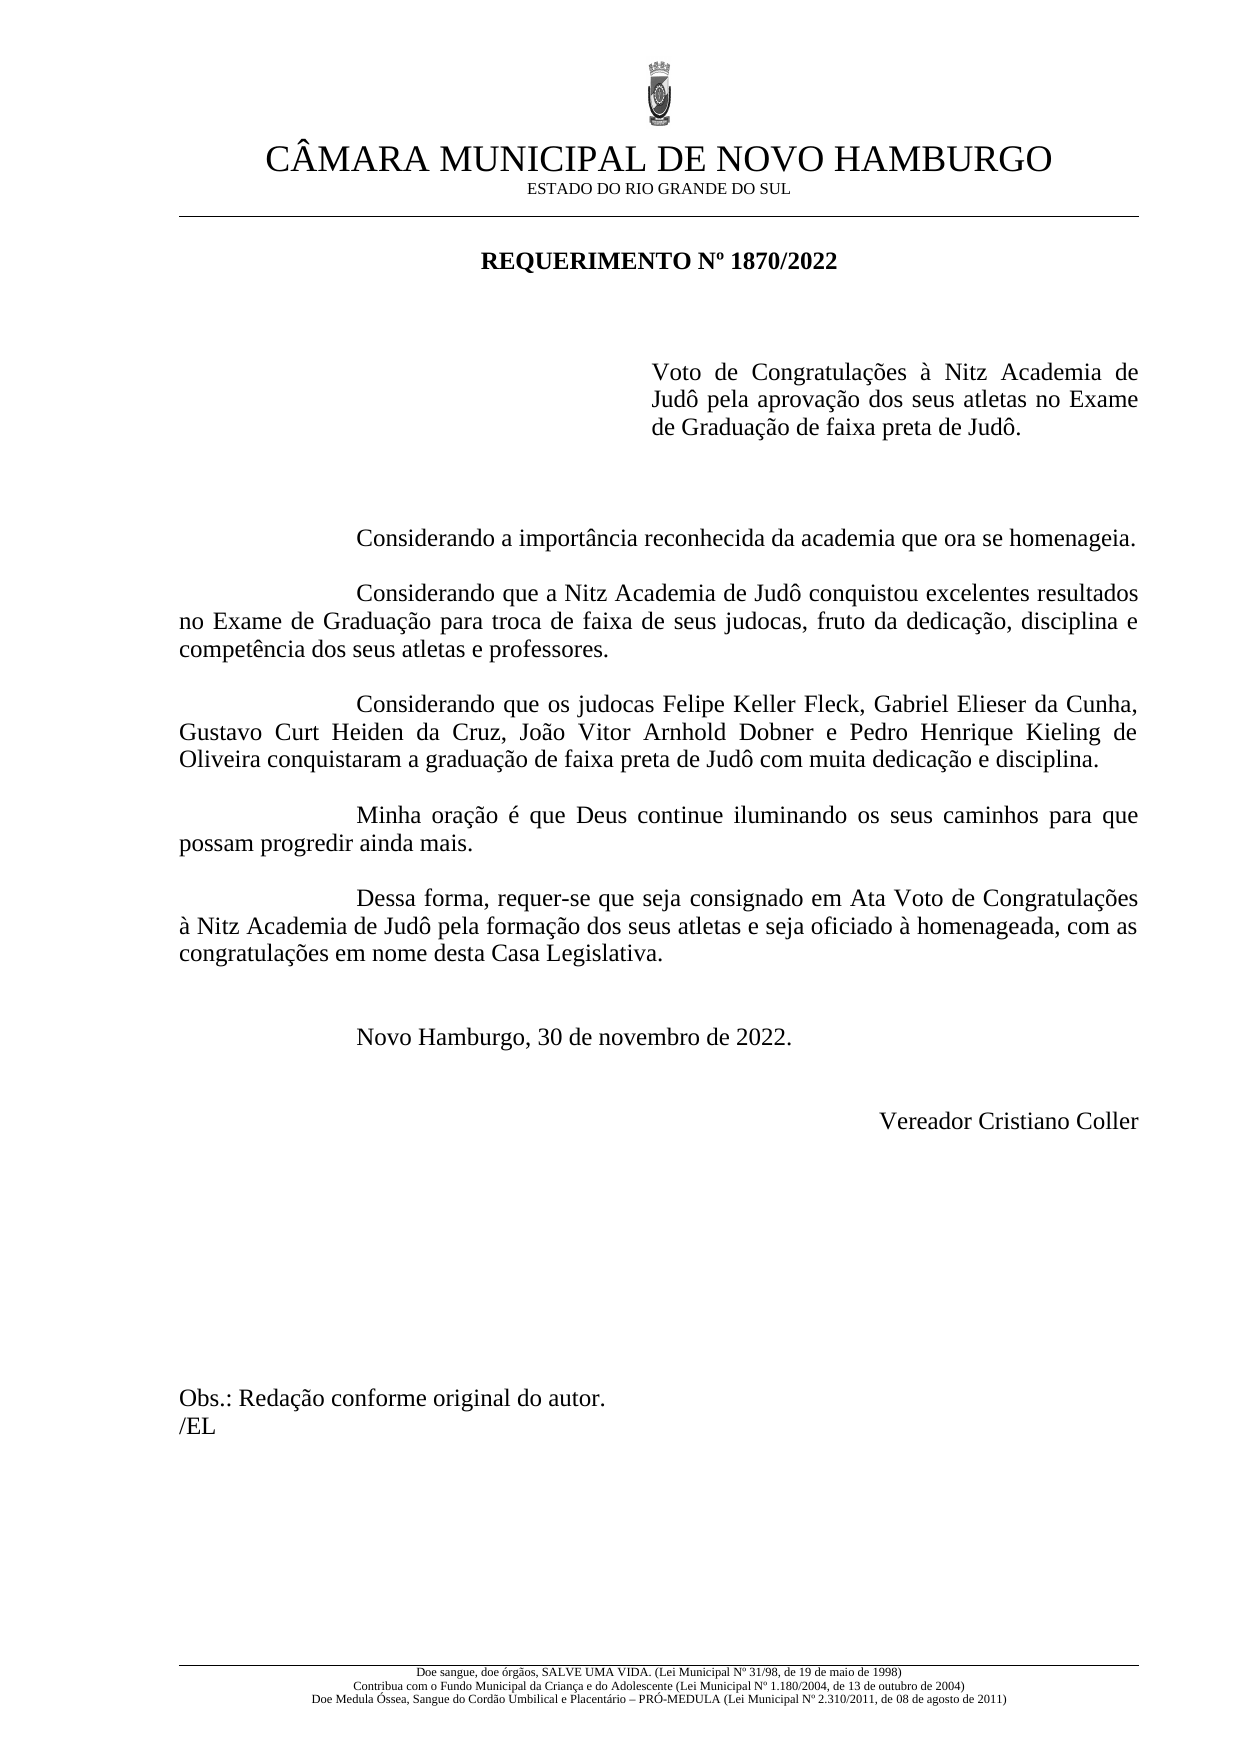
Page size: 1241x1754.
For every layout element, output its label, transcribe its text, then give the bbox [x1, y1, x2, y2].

text Considerando que a Nitz Academia de Judô conquistou excelentes resultados no Exame de Graduação para troca de faixa de seus judocas, fruto da dedicação, disciplina e competência dos seus atletas e professores. [179, 579, 1139, 662]
text /EL [179, 1412, 1139, 1440]
text Dessa forma, requer-se que seja consignado em Ata Voto de Congratulações à Nitz Academia de Judô pela formação dos seus atletas e seja oficiado à homenageada, com as congratulações em nome desta Casa Legislativa. [179, 884, 1139, 967]
text Minha oração é que Deus continue iluminando os seus caminhos para que possam progredir ainda mais. [179, 801, 1139, 856]
text Novo Hamburgo, 30 de novembro de 2022. [179, 1023, 1139, 1050]
text Vereador Cristiano Coller [179, 1107, 1139, 1135]
text Considerando a importância reconhecida da academia que ora se homenageia. [179, 524, 1139, 552]
text Voto de Congratulações à Nitz Academia de Judô pela aprovação dos seus atletas no Exame de Graduação de faixa preta de Judô. [651, 358, 1139, 441]
text Considerando que os judocas Felipe Keller Fleck, Gabriel Elieser da Cunha, Gustavo Curt Heiden da Cruz, João Vitor Arnhold Dobner e Pedro Henrique Kieling de Oliveira conquistaram a graduação de faixa preta de Judô com muita dedicação e disciplina. [179, 690, 1139, 773]
text Obs.: Redação conforme original do autor. [179, 1384, 1139, 1412]
text REQUERIMENTO Nº 1870/2022 [179, 247, 1139, 274]
